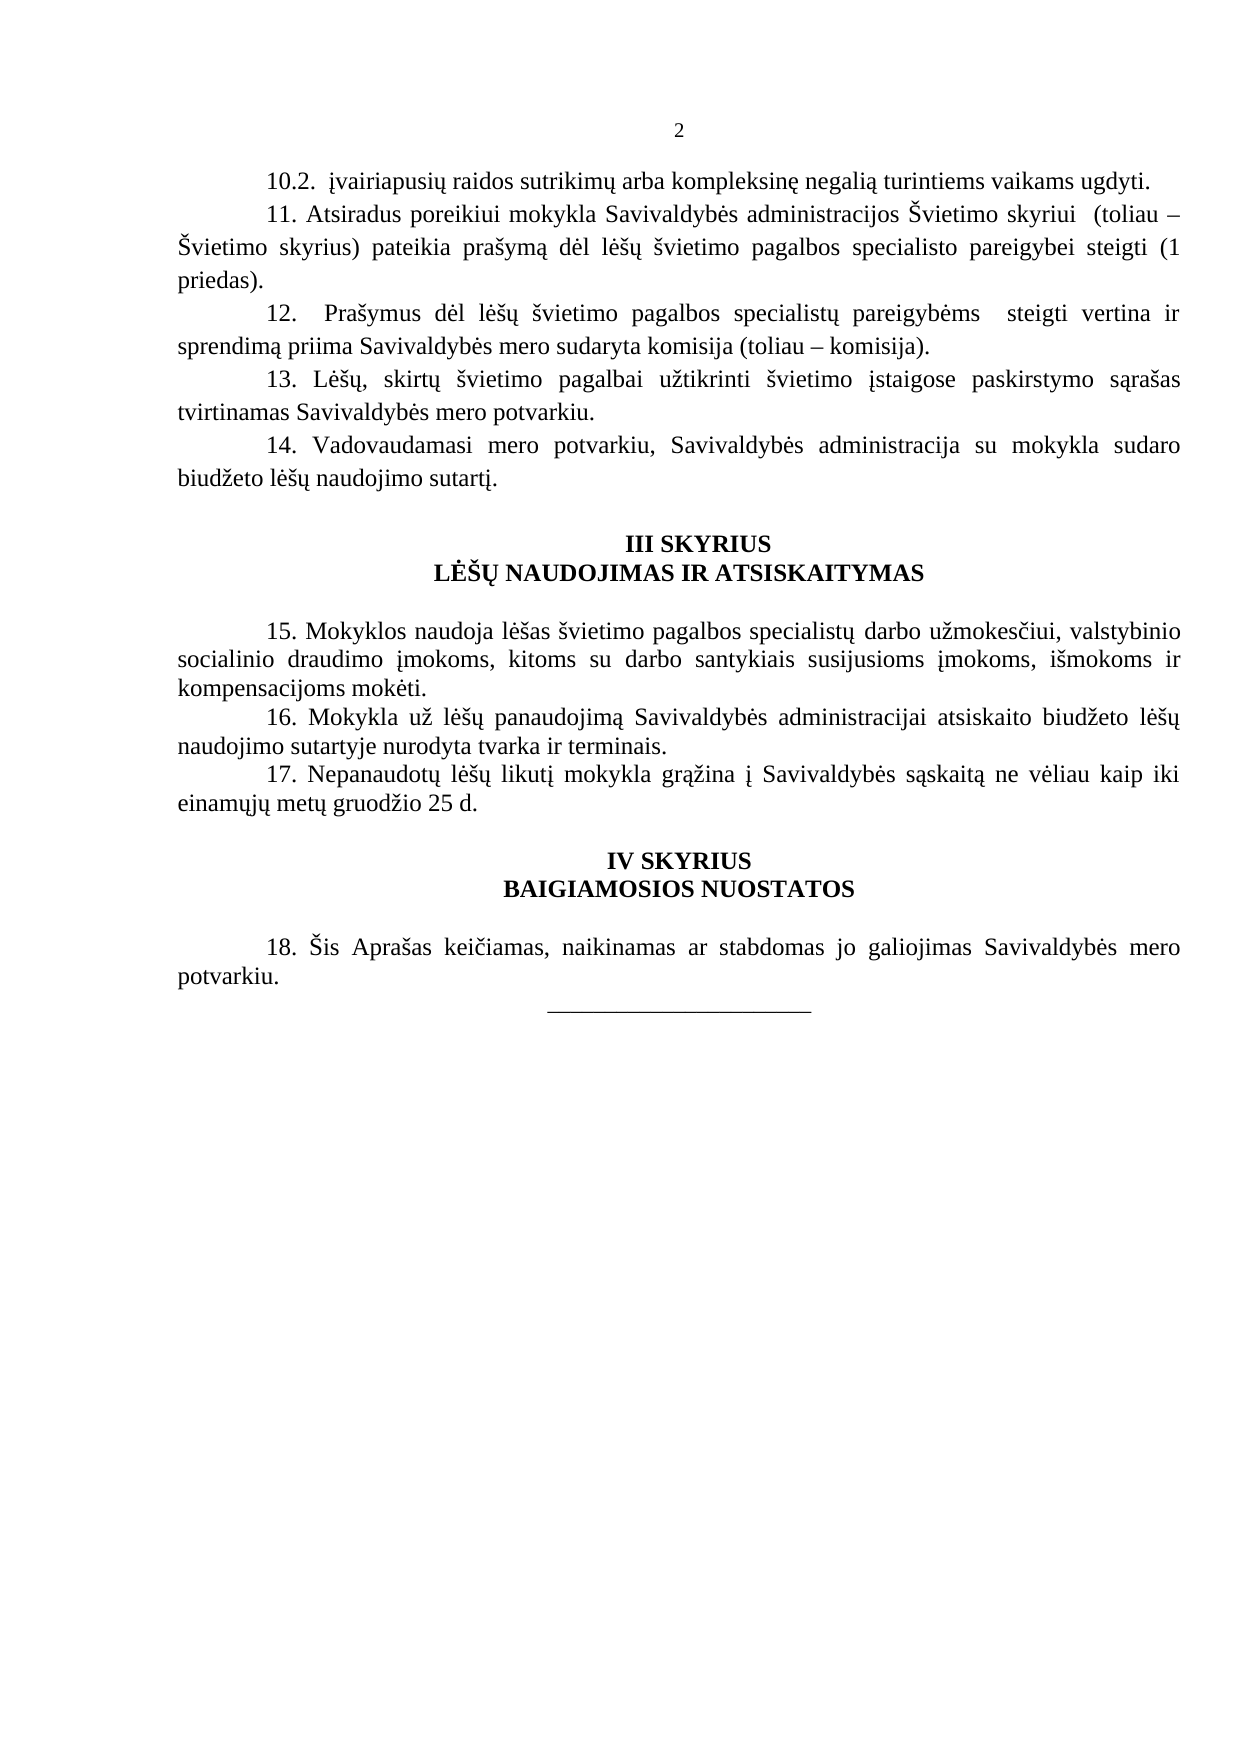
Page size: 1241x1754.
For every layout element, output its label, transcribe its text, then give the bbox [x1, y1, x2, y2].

text IV SKYRIUS [177, 846, 1181, 874]
text 17. Nepanaudotų lėšų likutį mokykla grąžina į Savivaldybės sąskaitą ne vėliau kaip iki einamųjų metų gruodžio 25 d. [177, 759, 1181, 817]
text _______________________ [177, 989, 1181, 1016]
text 14. Vadovaudamasi mero potvarkiu, Savivaldybės administracija su mokykla sudaro biudžeto lėšų naudojimo sutartį. [177, 430, 1181, 492]
text 16. Mokykla už lėšų panaudojimą Savivaldybės administracijai atsiskaito biudžeto lėšų naudojimo sutartyje nurodyta tvarka ir terminais. [177, 702, 1181, 759]
text BAIGIAMOSIOS NUOSTATOS [177, 874, 1181, 903]
text III SKYRIUS [215, 529, 1181, 558]
text 11. Atsiradus poreikiui mokykla Savivaldybės administracijos Švietimo skyriui (toliau – Švietimo skyrius) pateikia prašymą dėl lėšų švietimo pagalbos specialisto pareigybei steigti (1 priedas). [177, 199, 1181, 294]
text 12. Prašymus dėl lėšų švietimo pagalbos specialistų pareigybėms steigti vertina ir sprendimą priima Savivaldybės mero sudaryta komisija (toliau – komisija). [177, 298, 1181, 360]
text LĖŠŲ NAUDOJIMAS IR ATSISKAITYMAS [177, 558, 1181, 587]
text 15. Mokyklos naudoja lėšas švietimo pagalbos specialistų darbo užmokesčiui, valstybinio socialinio draudimo įmokoms, kitoms su darbo santykiais susijusioms įmokoms, išmokoms ir kompensacijoms mokėti. [177, 616, 1181, 702]
text 10.2. įvairiapusių raidos sutrikimų arba kompleksinę negalią turintiems vaikams ugdyti. [177, 166, 1181, 195]
text 18. Šis Aprašas keičiamas, naikinamas ar stabdomas jo galiojimas Savivaldybės mero potvarkiu. [177, 932, 1181, 989]
text 13. Lėšų, skirtų švietimo pagalbai užtikrinti švietimo įstaigose paskirstymo sąrašas tvirtinamas Savivaldybės mero potvarkiu. [177, 364, 1181, 426]
